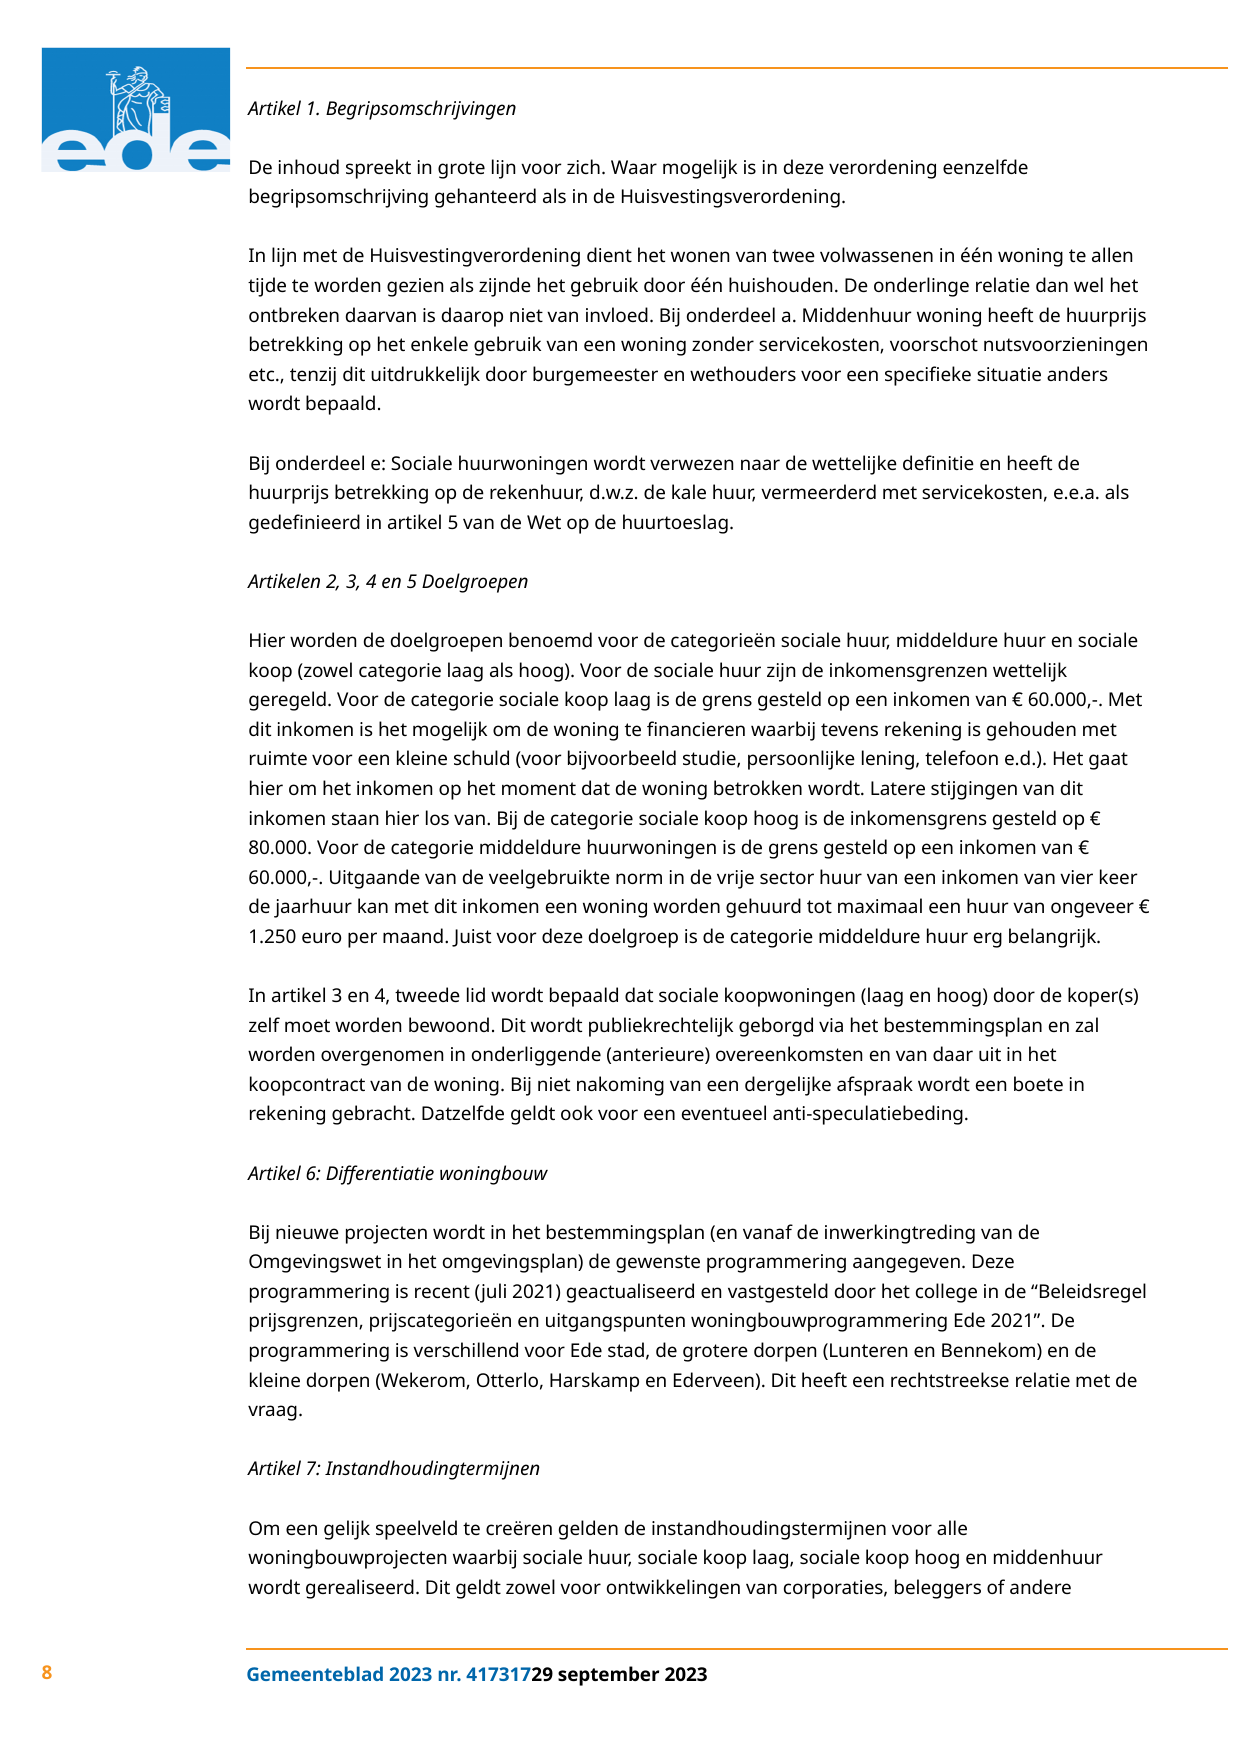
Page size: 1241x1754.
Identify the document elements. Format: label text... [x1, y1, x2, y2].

picture [41, 47, 231, 172]
text Bij nieuwe projecten wordt in het bestemmingsplan (en vanaf de inwerkingtreding van de Omgevingswet in het omgevingsplan) de gewenste programmering aangegeven. Deze programmering is recent (juli 2021) geactualiseerd en vastgesteld door het college in de “Beleidsregel prijsgrenzen, prijscategorieën en uitgangspunten woningbouwprogrammering Ede 2021”. De programmering is verschillend voor Ede stad, de grotere dorpen (Lunteren en Bennekom) en de kleine dorpen (Wekerom, Otterlo, Harskamp en Ederveen). Dit heeft een rechtstreekse relatie met de vraag. [248, 1219, 1152, 1422]
text Bij onderdeel e: Sociale huurwoningen wordt verwezen naar de wettelijke definitie en heeft de huurprijs betrekking op de rekenhuur, d.w.z. de kale huur, vermeerderd met servicekosten, e.e.a. als gedefinieerd in artikel 5 van de Wet op de huurtoeslag. [248, 450, 1152, 535]
text Artikel 6: Differentiatie woningbouw [248, 1160, 1152, 1186]
text Artikel 1. Begripsomschrijvingen [248, 95, 1152, 121]
text Hier worden de doelgroepen benoemd voor de categorieën sociale huur, middeldure huur en sociale koop (zowel categorie laag als hoog). Voor de sociale huur zijn de inkomensgrenzen wettelijk geregeld. Voor de categorie sociale koop laag is de grens gesteld op een inkomen van € 60.000,-. Met dit inkomen is het mogelijk om de woning te financieren waarbij tevens rekening is gehouden met ruimte voor een kleine schuld (voor bijvoorbeeld studie, persoonlijke lening, telefoon e.d.). Het gaat hier om het inkomen op het moment dat de woning betrokken wordt. Latere stijgingen van dit inkomen staan hier los van. Bij de categorie sociale koop hoog is de inkomensgrens gesteld op € 80.000. Voor de categorie middeldure huurwoningen is de grens gesteld op een inkomen van € 60.000,-. Uitgaande van de veelgebruikte norm in de vrije sector huur van een inkomen van vier keer de jaarhuur kan met dit inkomen een woning worden gehuurd tot maximaal een huur van ongeveer € 1.250 euro per maand. Juist voor deze doelgroep is de categorie middeldure huur erg belangrijk. [248, 627, 1152, 949]
text De inhoud spreekt in grote lijn voor zich. Waar mogelijk is in deze verordening eenzelfde begripsomschrijving gehanteerd als in de Huisvestingsverordening. [248, 154, 1152, 209]
text In lijn met de Huisvestingverordening dient het wonen van twee volwassenen in één woning te allen tijde te worden gezien als zijnde het gebruik door één huishouden. De onderlinge relatie dan wel het ontbreken daarvan is daarop niet van invloed. Bij onderdeel a. Middenhuur woning heeft de huurprijs betrekking op het enkele gebruik van een woning zonder servicekosten, voorschot nutsvoorzieningen etc., tenzij dit uitdrukkelijk door burgemeester en wethouders voor een specifieke situatie anders wordt bepaald. [248, 243, 1152, 416]
text Om een gelijk speelveld te creëren gelden de instandhoudingstermijnen voor alle woningbouwprojecten waarbij sociale huur, sociale koop laag, sociale koop hoog en middenhuur wordt gerealiseerd. Dit geldt zowel voor ontwikkelingen van corporaties, beleggers of andere [248, 1515, 1152, 1600]
text Artikelen 2, 3, 4 en 5 Doelgroepen [248, 568, 1152, 594]
text Artikel 7: Instandhoudingtermijnen [248, 1456, 1152, 1481]
text In artikel 3 en 4, tweede lid wordt bepaald dat sociale koopwoningen (laag en hoog) door de koper(s) zelf moet worden bewoond. Dit wordt publiekrechtelijk geborgd via het bestemmingsplan en zal worden overgenomen in onderliggende (anterieure) overeenkomsten en van daar uit in het koopcontract van de woning. Bij niet nakoming van een dergelijke afspraak wordt een boete in rekening gebracht. Datzelfde geldt ook voor een eventueel anti-speculatiebeding. [248, 982, 1152, 1126]
